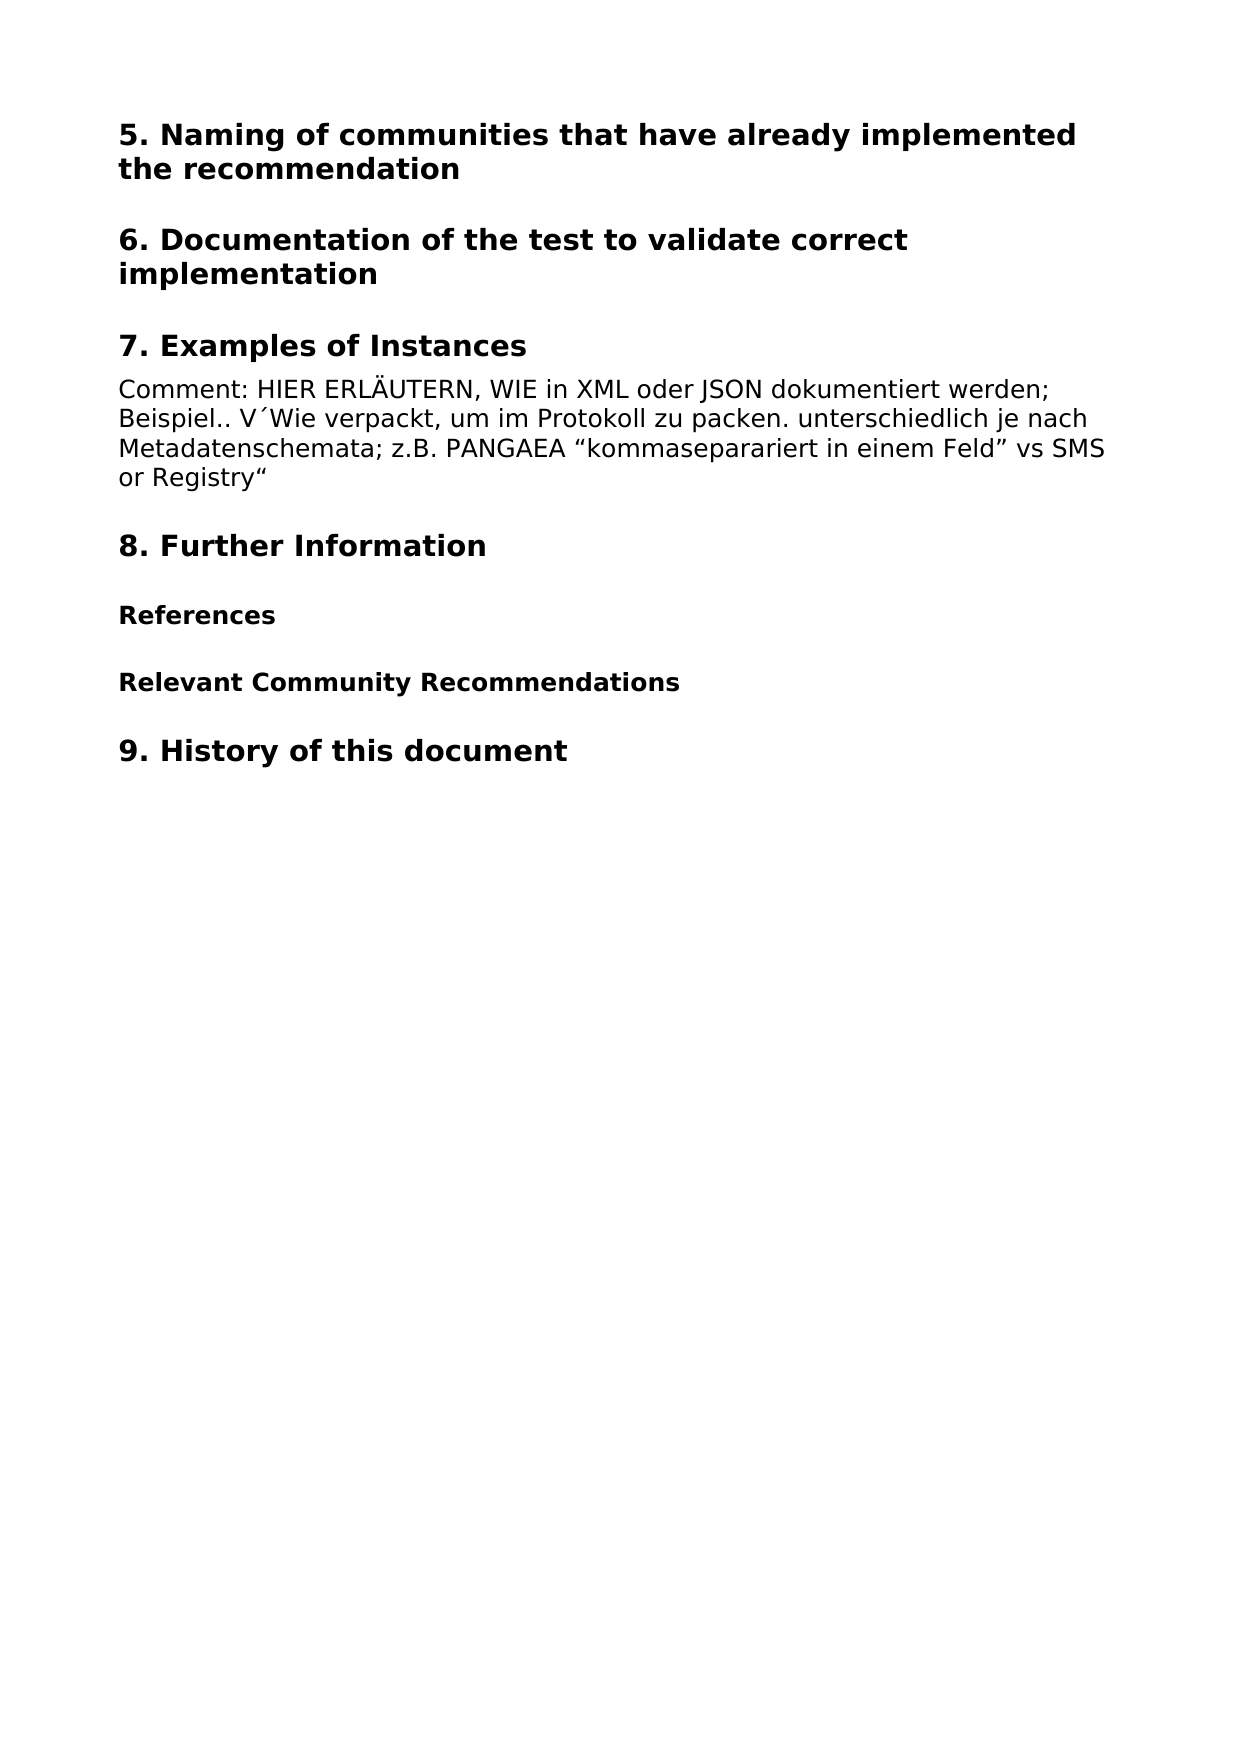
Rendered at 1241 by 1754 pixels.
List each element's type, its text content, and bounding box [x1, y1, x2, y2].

subtitle 8. Further Information [118, 529, 1122, 563]
subtitle Relevant Community Recommendations [118, 668, 1122, 697]
subtitle 5. Naming of communities that have already implemented the recommendation [118, 118, 1122, 186]
subtitle References [118, 601, 1122, 630]
subtitle 7. Examples of Instances [118, 329, 1122, 363]
text Comment: HIER ERLÄUTERN, WIE in XML oder JSON dokumentiert werden; Beispiel.. V´Wie verpackt, um im Protokoll zu packen. unterschiedlich je nach Metadatenschemata; z.B. PANGAEA “kommaseparariert in einem Feld” vs SMS or Registry“ [118, 375, 1122, 492]
subtitle 6. Documentation of the test to validate correct implementation [118, 223, 1122, 291]
subtitle 9. History of this document [118, 734, 1122, 768]
